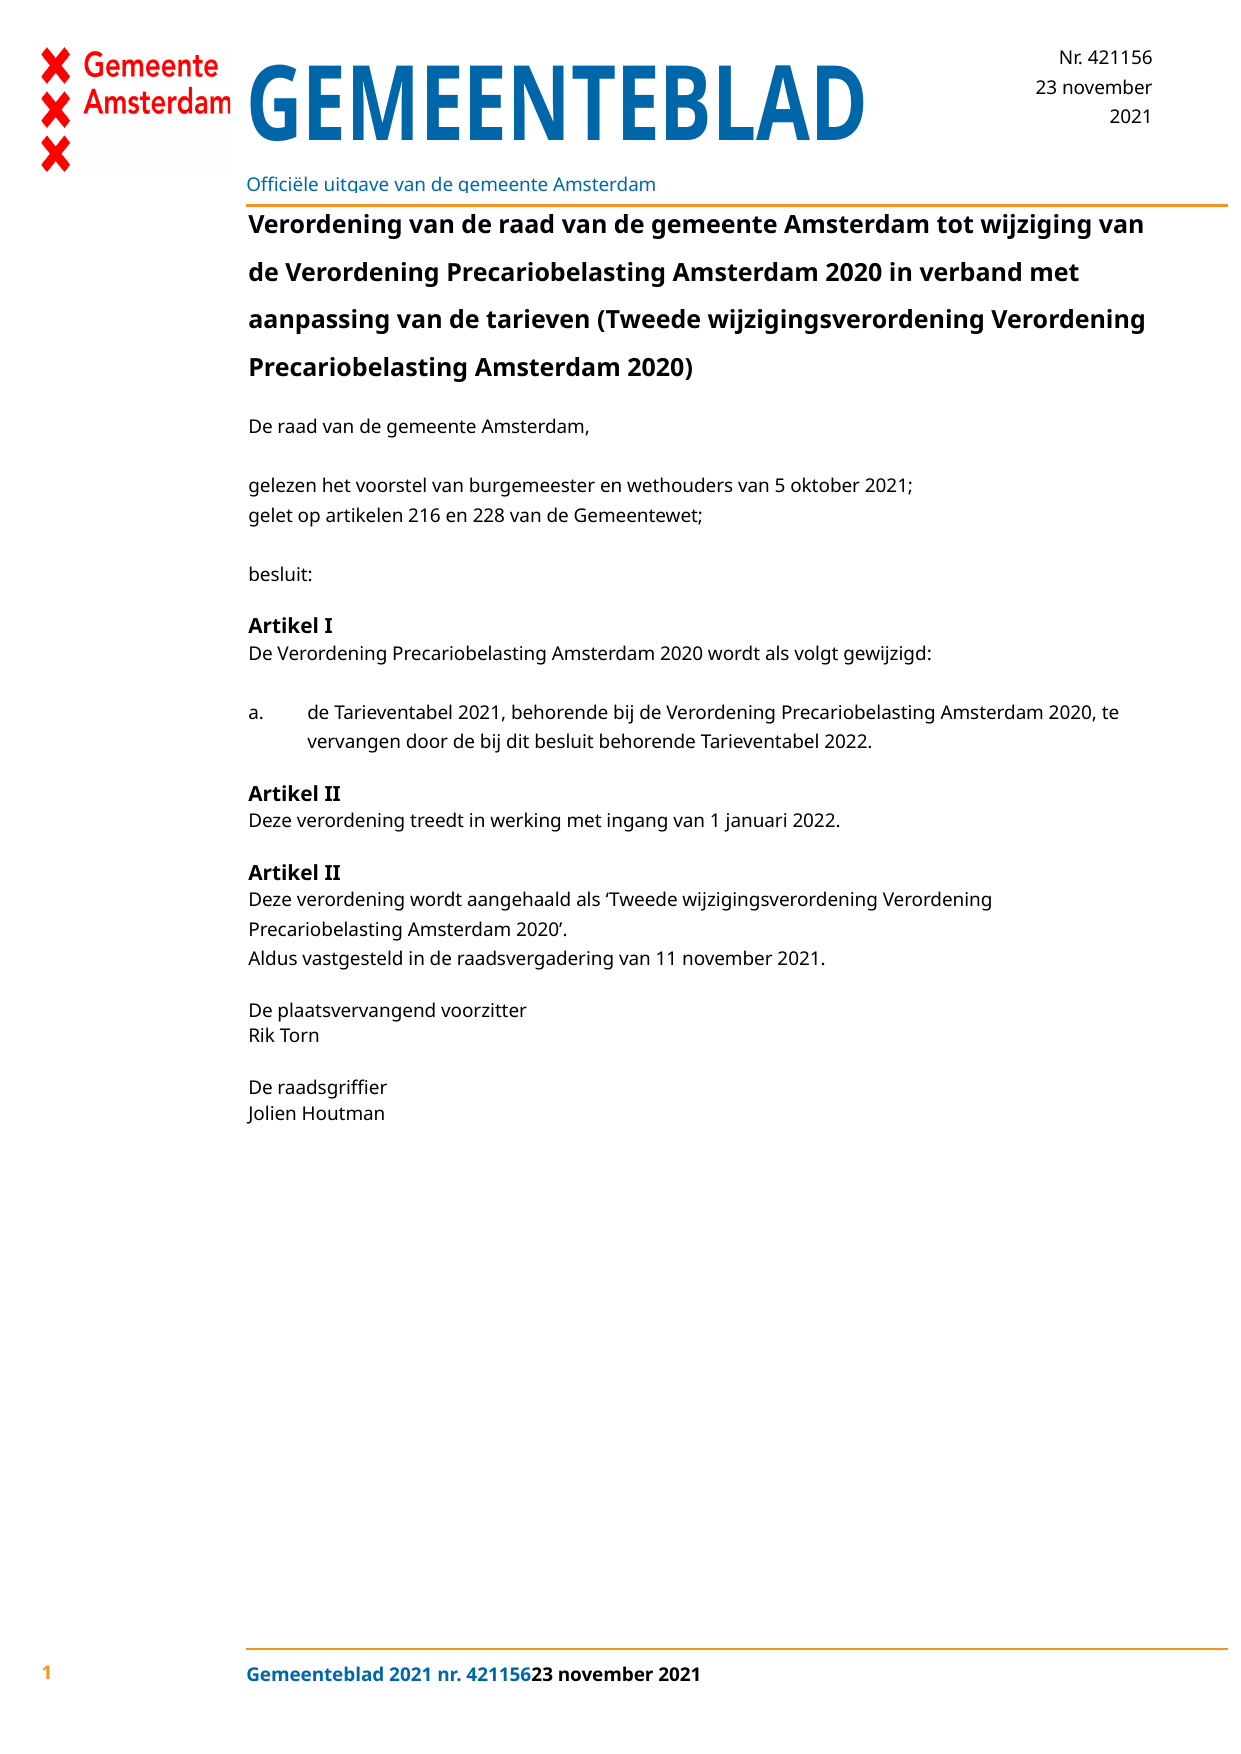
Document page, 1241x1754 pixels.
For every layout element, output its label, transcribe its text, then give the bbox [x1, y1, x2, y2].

text Artikel II [248, 858, 1152, 886]
text De raadsgriffier [248, 1074, 1152, 1100]
text besluit: [248, 561, 1152, 587]
text Rik Torn [248, 1023, 1152, 1048]
list de Tarieventabel 2021, behorende bij de Verordening Precariobelasting Amsterdam 2020, te vervangen door de bij dit besluit behorende Tarieventabel 2022. [248, 699, 1152, 754]
text gelezen het voorstel van burgemeester en wethouders van 5 oktober 2021; [248, 472, 1152, 498]
text De plaatsvervangend voorzitter [248, 997, 1152, 1023]
picture [41, 47, 231, 172]
text Aldus vastgesteld in de raadsvergadering van 11 november 2021. [248, 946, 1152, 971]
text gelet op artikelen 216 en 228 van de Gemeentewet; [248, 502, 1152, 528]
text Deze verordening wordt aangehaald als ‘Tweede wijzigingsverordening Verordening Precariobelasting Amsterdam 2020’. [248, 886, 1152, 942]
text Artikel II [248, 779, 1152, 807]
text De raad van de gemeente Amsterdam, [248, 413, 1152, 439]
text Artikel I [248, 611, 1152, 640]
text Jolien Houtman [248, 1100, 1152, 1126]
text Deze verordening treedt in werking met ingang van 1 januari 2022. [248, 807, 1152, 833]
text De Verordening Precariobelasting Amsterdam 2020 wordt als volgt gewijzigd: [248, 640, 1152, 666]
text Verordening van de raad van de gemeente Amsterdam tot wijziging van de Verordening Precariobelasting Amsterdam 2020 in verband met aanpassing van de tarieven (Tweede wijzigingsverordening Verordening Precariobelasting Amsterdam 2020) [248, 207, 1152, 384]
